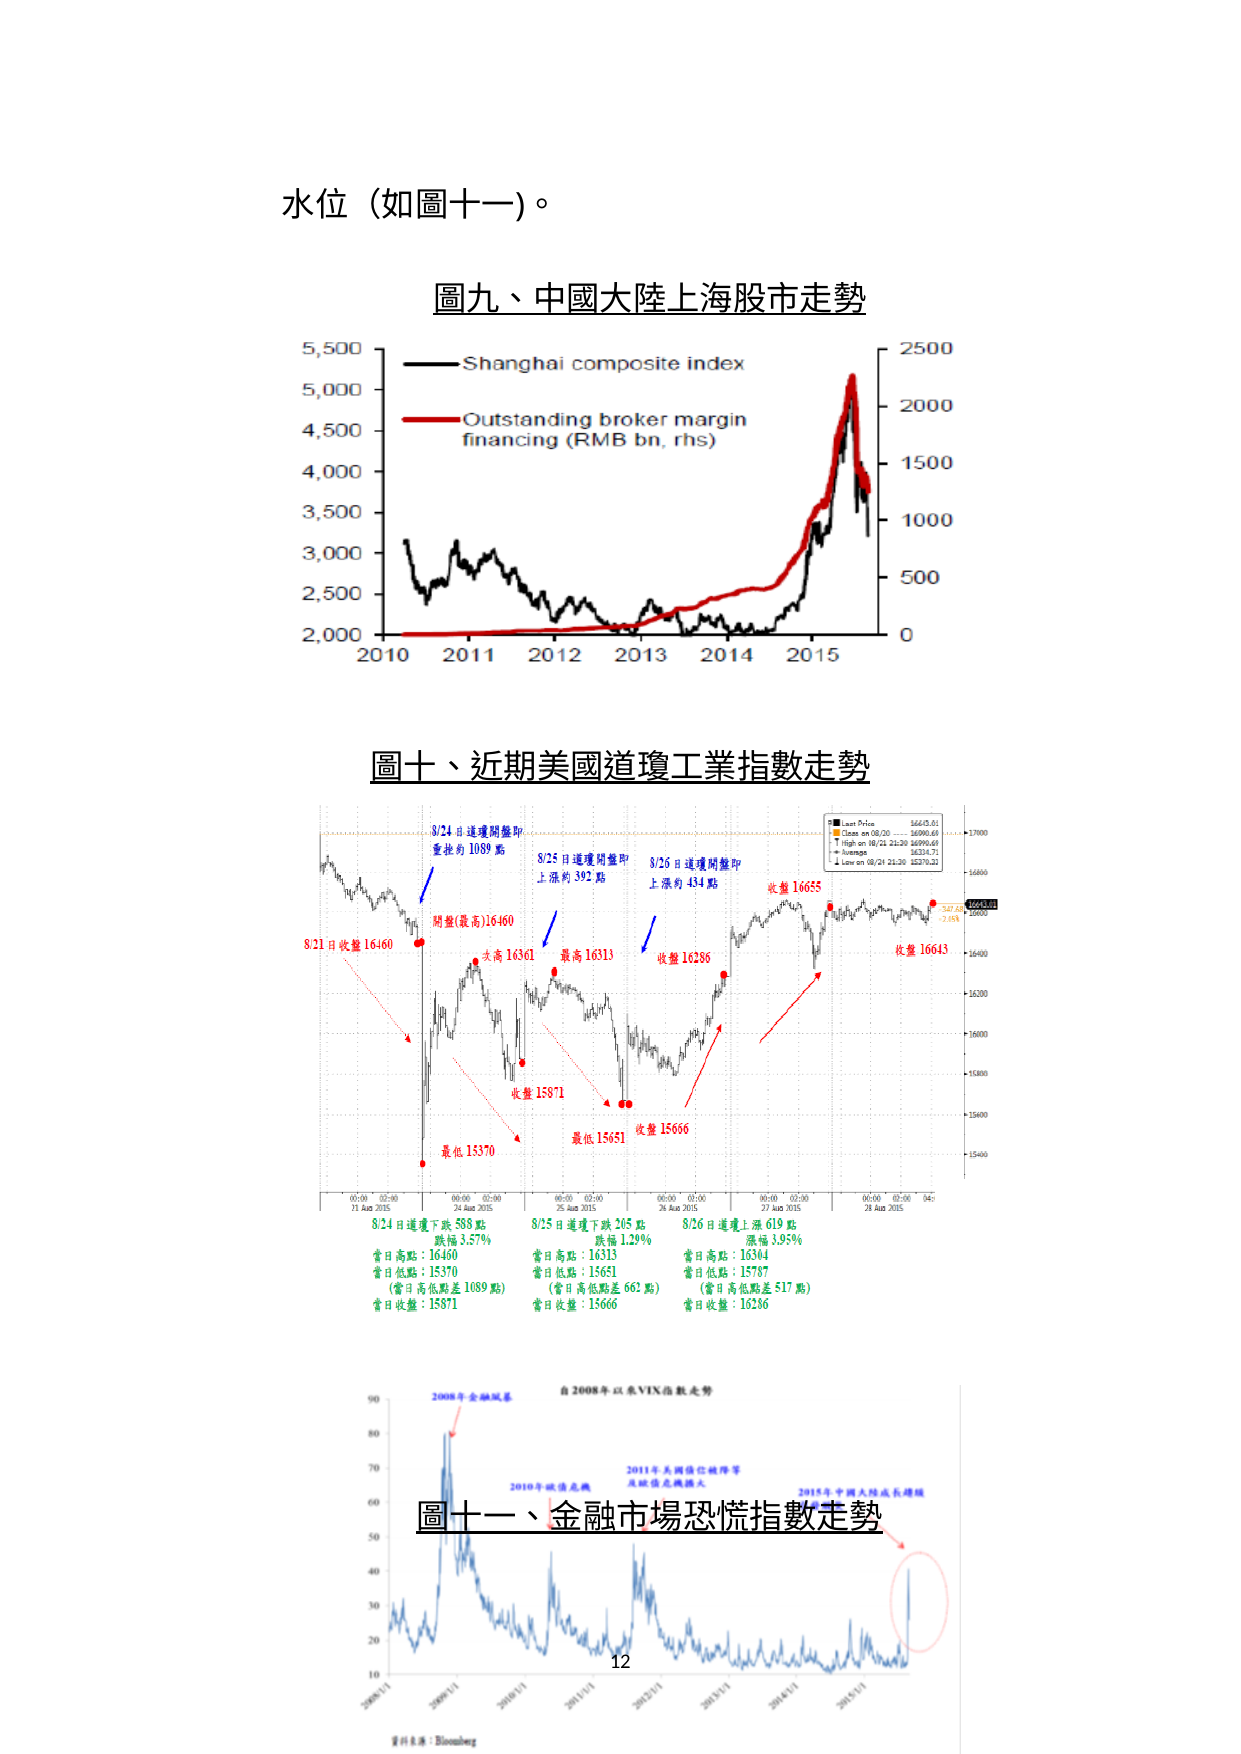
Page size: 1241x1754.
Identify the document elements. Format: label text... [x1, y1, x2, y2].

text 圖十一、金融市場恐慌指數走勢 [246, 1477, 323, 1552]
picture [323, 1385, 961, 1754]
text 圖十一、金融市場恐慌指數走勢 [961, 1477, 1053, 1552]
text 圖十、近期美國道瓊工業指數走勢 [187, 727, 1053, 802]
text 圖九、中國大陸上海股市走勢 [246, 258, 1053, 333]
text 水位（如圖十一)。 [281, 164, 1053, 239]
